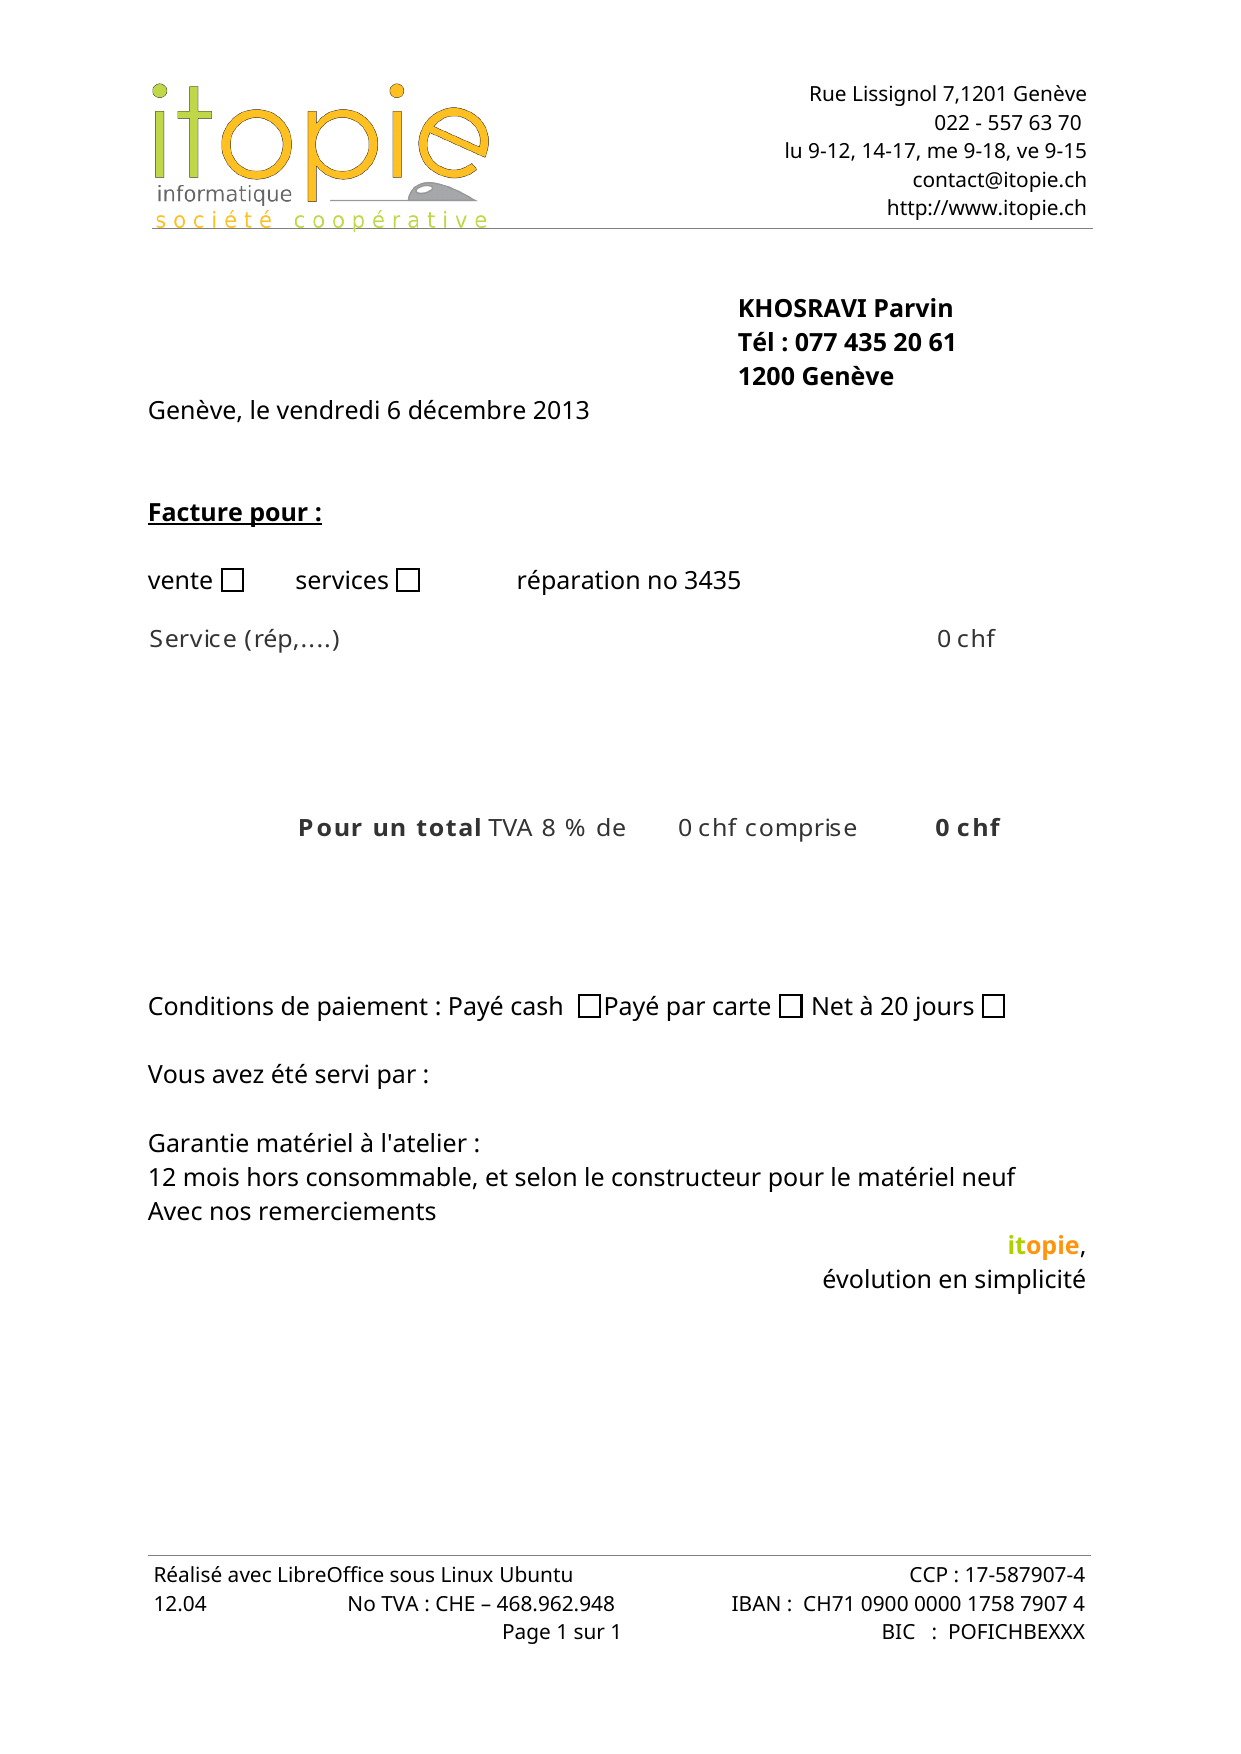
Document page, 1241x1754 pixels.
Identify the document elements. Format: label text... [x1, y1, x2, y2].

text KHOSRAVI Parvin [148, 290, 1093, 324]
text Tél : 077 435 20 61 [148, 324, 1093, 358]
text Conditions de paiement : Payé cash Payé par carte Net à 20 jours [148, 989, 1093, 1023]
text 1200 Genève [148, 358, 1093, 392]
text évolution en simplicité [148, 1262, 1093, 1296]
text itopie, [148, 1227, 1093, 1262]
picture [138, 72, 500, 244]
text Vous avez été servi par : [148, 1057, 1093, 1091]
text Facture pour : [148, 495, 1093, 529]
text 12 mois hors consommable, et selon le constructeur pour le matériel neuf [148, 1159, 1093, 1193]
text Avec nos remerciements [148, 1193, 1093, 1227]
text Genève, le vendredi 6 décembre 2013 [148, 392, 1093, 427]
text vente services réparation no 3435 [148, 563, 1093, 597]
text Garantie matériel à l'atelier : [148, 1125, 1093, 1159]
